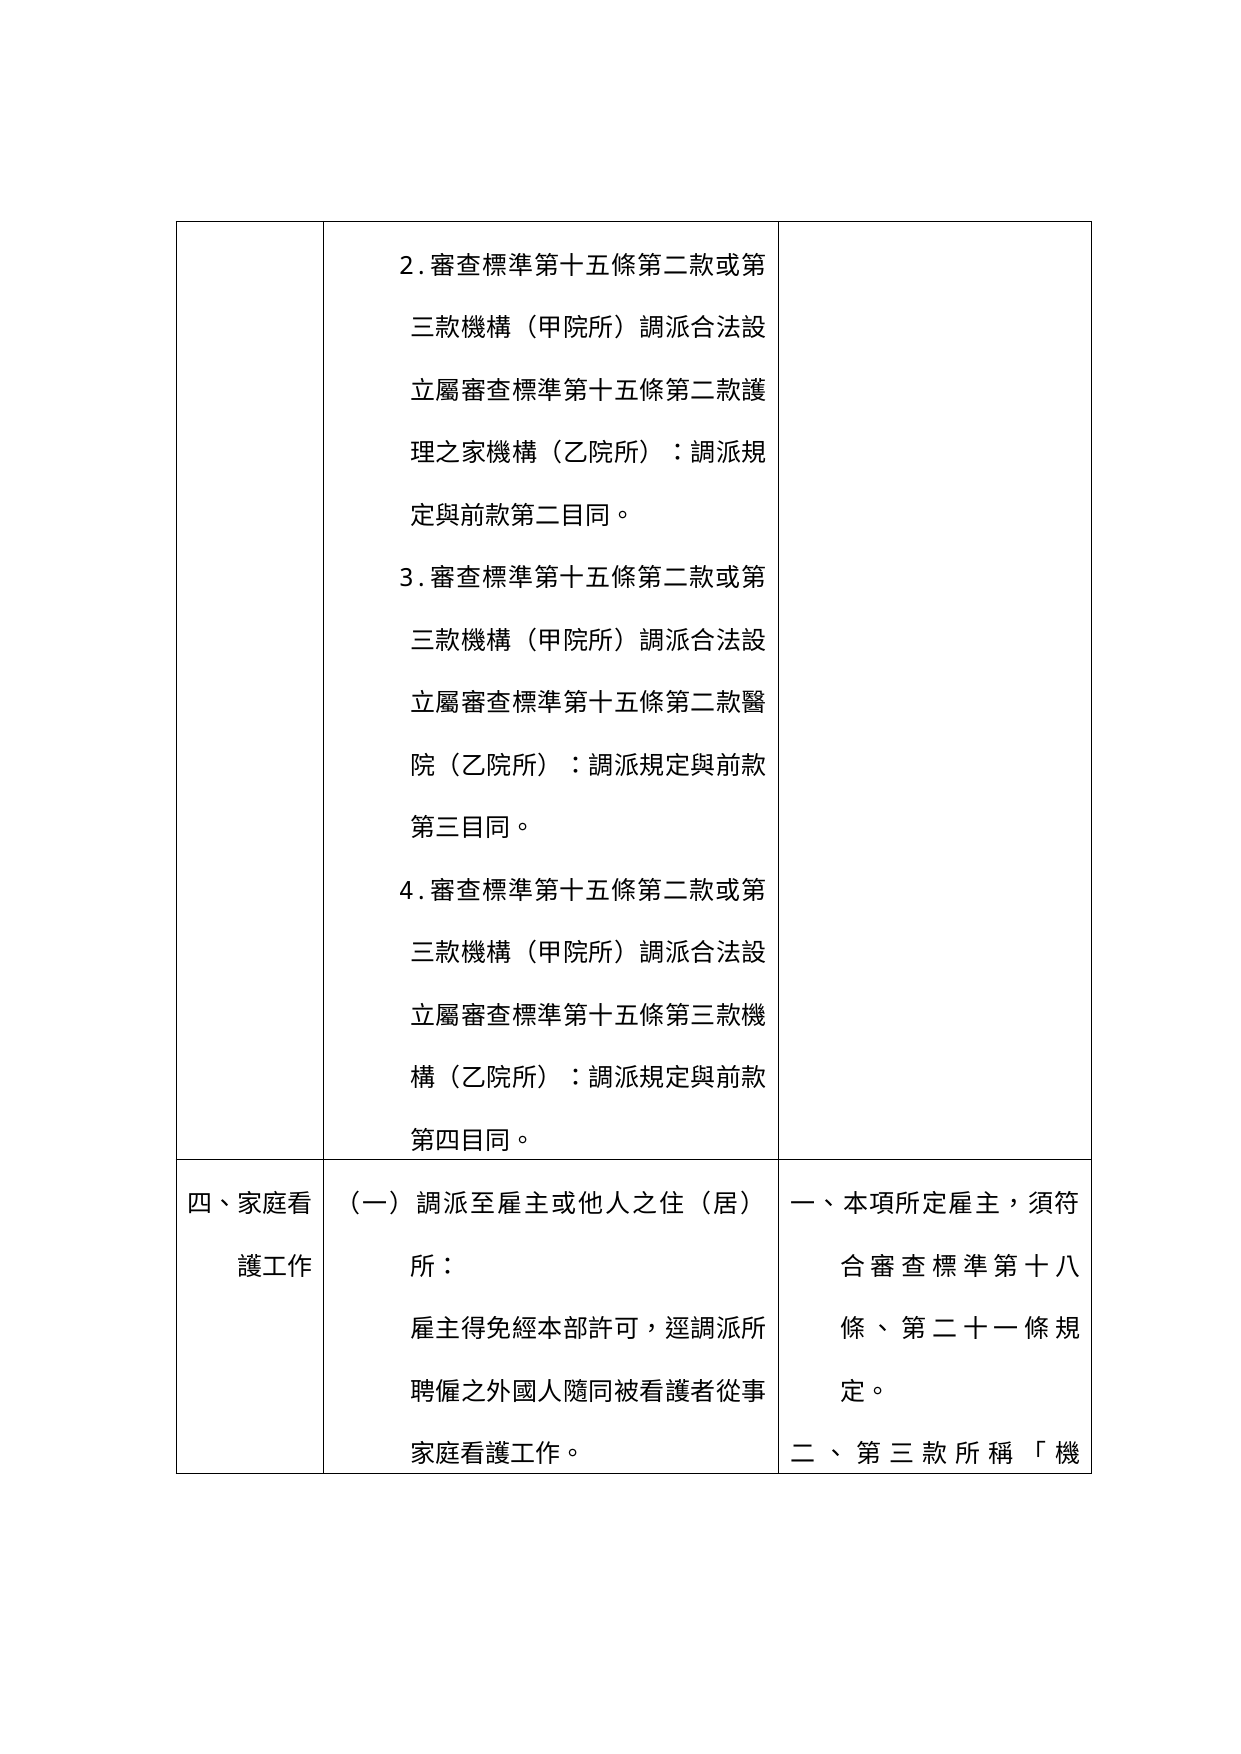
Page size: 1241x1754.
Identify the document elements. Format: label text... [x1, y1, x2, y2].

table_cell [779, 222, 1091, 1159]
table_cell （一）調派至雇主或他人之住（居）所： 雇主得免經本部許可，逕調派所聘僱之外國人隨同被看護者從事家庭看護工作。 [324, 1160, 778, 1473]
table_cell 四、家庭看護工作 [177, 1160, 323, 1473]
table_cell [177, 222, 323, 1159]
table_cell 2.審查標準第十五條第二款或第三款機構（甲院所）調派合法設立屬審查標準第十五條第二款護理之家機構（乙院所）：調派規定與前款第二目同。 3.審查標準第十五條第二款或第三款機構（甲院所）調派合法設立屬審查標準第十五條第二款醫院（乙院所）：調派規定與前款第三目同。 4.審查標準第十五條第二款或第三款機構（甲院所）調派合法設立屬審查標準第十五條第三款機構（乙院所）：調派規定與前款第四目同。 [324, 222, 778, 1159]
table_cell 一、本項所定雇主，須符合審查標準第十八條、第二十一條規定。 二、第三款所稱「機 [779, 1160, 1091, 1473]
